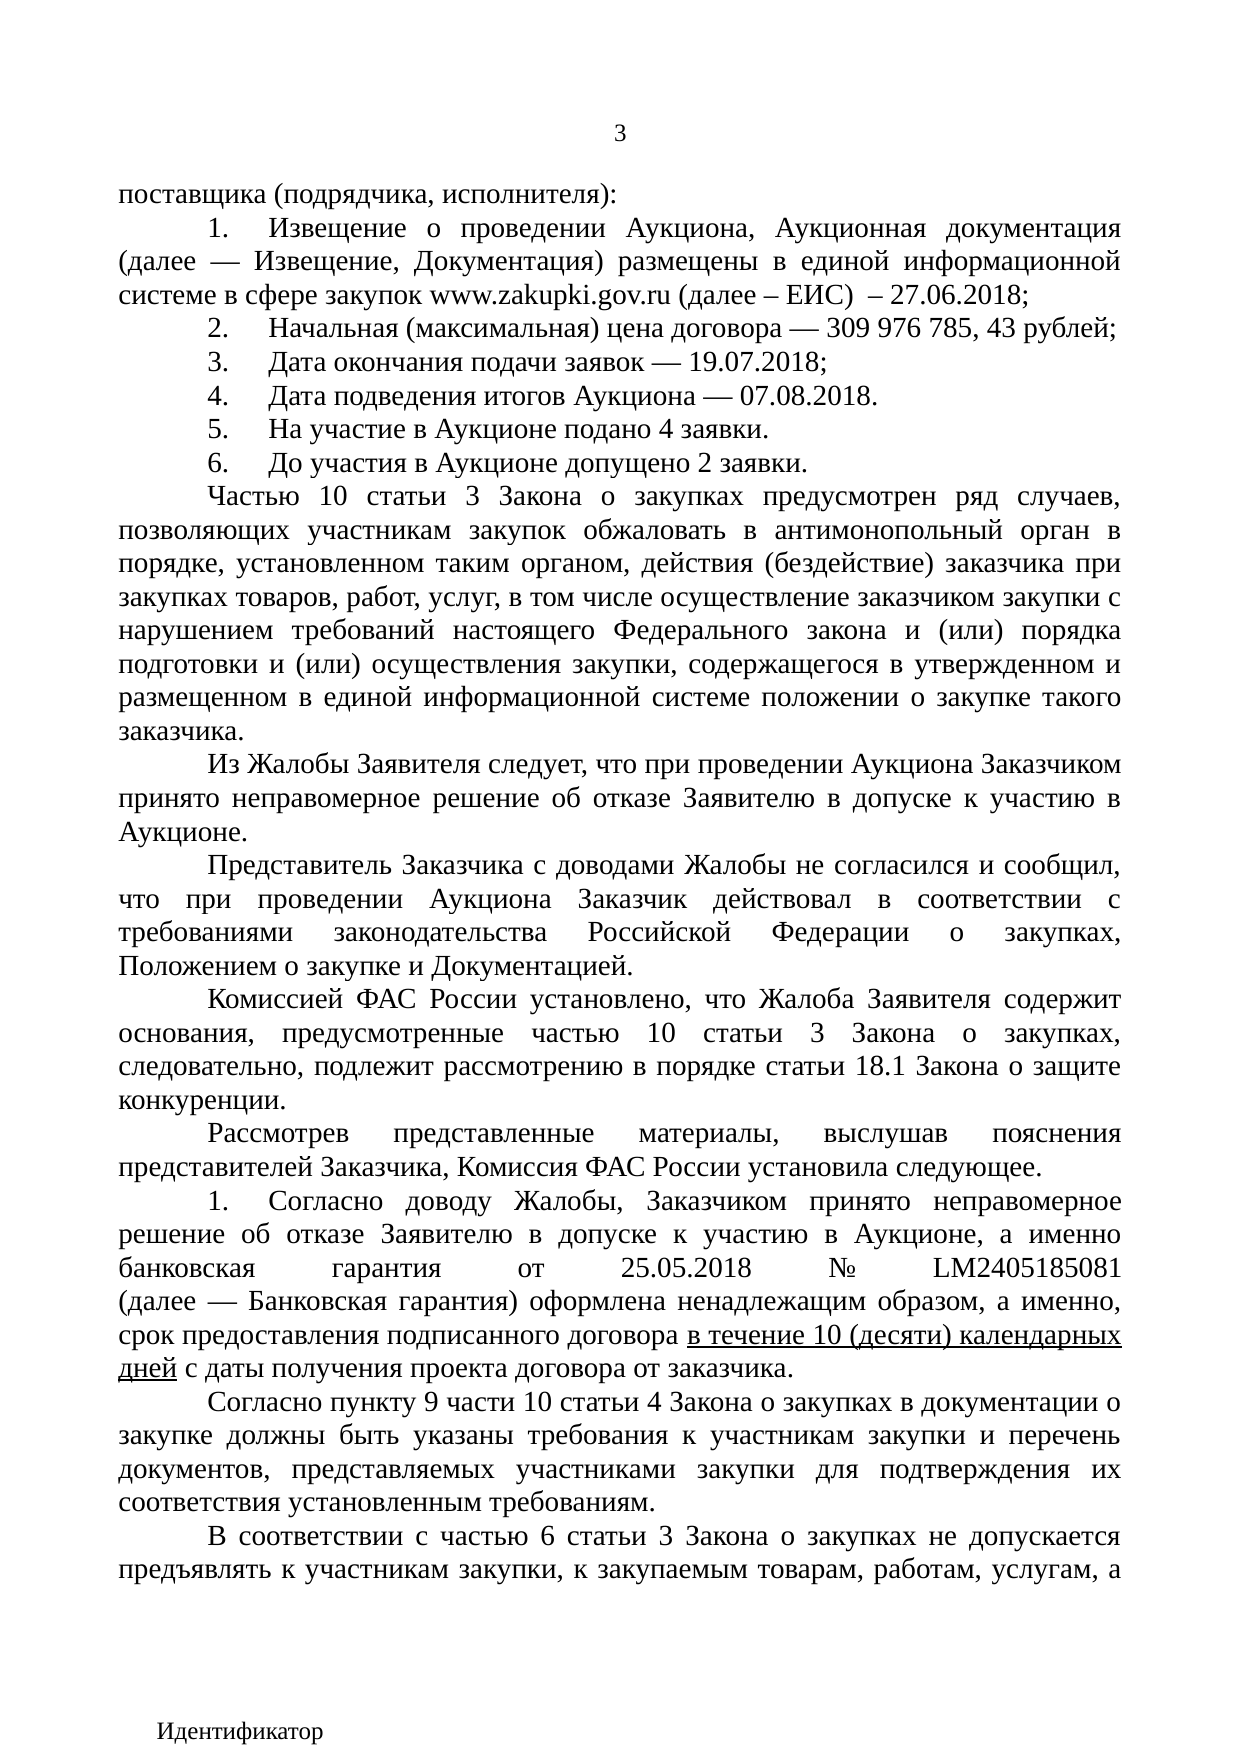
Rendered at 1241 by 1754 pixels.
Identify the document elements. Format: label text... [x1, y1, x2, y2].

list Согласно доводу Жалобы, Заказчиком принято неправомерное решение об отказе Заявителю в допуске к участию в Аукционе, а именно банковская гарантия от 25.05.2018 № LM2405185081 (далее — Банковская гарантия) оформлена ненадлежащим образом, а именно, срок предоставления подписанного договора в течение 10 (десяти) календарных дней с даты получения проекта договора от заказчика. [118, 1183, 1122, 1384]
list Начальная (максимальная) цена договора — 309 976 785, 43 рублей; [118, 311, 1122, 344]
list До участия в Аукционе допущено 2 заявки. [118, 445, 1122, 478]
list Дата подведения итогов Аукциона — 07.08.2018. [118, 378, 1122, 411]
list Дата окончания подачи заявок — 19.07.2018; [118, 344, 1122, 378]
text поставщика (подрядчика, исполнителя): [118, 176, 1122, 210]
text Частью 10 статьи 3 Закона о закупках предусмотрен ряд случаев, позволяющих участникам закупок обжаловать в антимонопольный орган в порядке, установленном таким органом, действия (бездействие) заказчика при закупках товаров, работ, услуг, в том числе осуществление заказчиком закупки с нарушением требований настоящего Федерального закона и (или) порядка подготовки и (или) осуществления закупки, содержащегося в утвержденном и размещенном в единой информационной системе положении о закупке такого заказчика. [118, 478, 1122, 747]
list На участие в Аукционе подано 4 заявки. [118, 411, 1122, 445]
text В соответствии с частью 6 статьи 3 Закона о закупках не допускается предъявлять к участникам закупки, к закупаемым товарам, работам, услугам, а [118, 1518, 1122, 1585]
text Комиссией ФАС России установлено, что Жалоба Заявителя содержит основания, предусмотренные частью 10 статьи 3 Закона о закупках, следовательно, подлежит рассмотрению в порядке статьи 18.1 Закона о защите конкуренции. [118, 981, 1122, 1116]
text Согласно пункту 9 части 10 статьи 4 Закона о закупках в документации о закупке должны быть указаны требования к участникам закупки и перечень документов, представляемых участниками закупки для подтверждения их соответствия установленным требованиям. [118, 1384, 1122, 1518]
text Из Жалобы Заявителя следует, что при проведении Аукциона Заказчиком принято неправомерное решение об отказе Заявителю в допуске к участию в Аукционе. [118, 747, 1122, 847]
text Рассмотрев представленные материалы, выслушав пояснения представителей Заказчика, Комиссия ФАС России установила следующее. [118, 1116, 1122, 1183]
text Представитель Заказчика с доводами Жалобы не согласился и сообщил, что при проведении Аукциона Заказчик действовал в соответствии с требованиями законодательства Российской Федерации о закупках, Положением о закупке и Документацией. [118, 847, 1122, 981]
list Извещение о проведении Аукциона, Аукционная документация (далее — Извещение, Документация) размещены в единой информационной системе в сфере закупок www.zakupki.gov.ru (далее – ЕИС) – 27.06.2018; [118, 210, 1122, 311]
